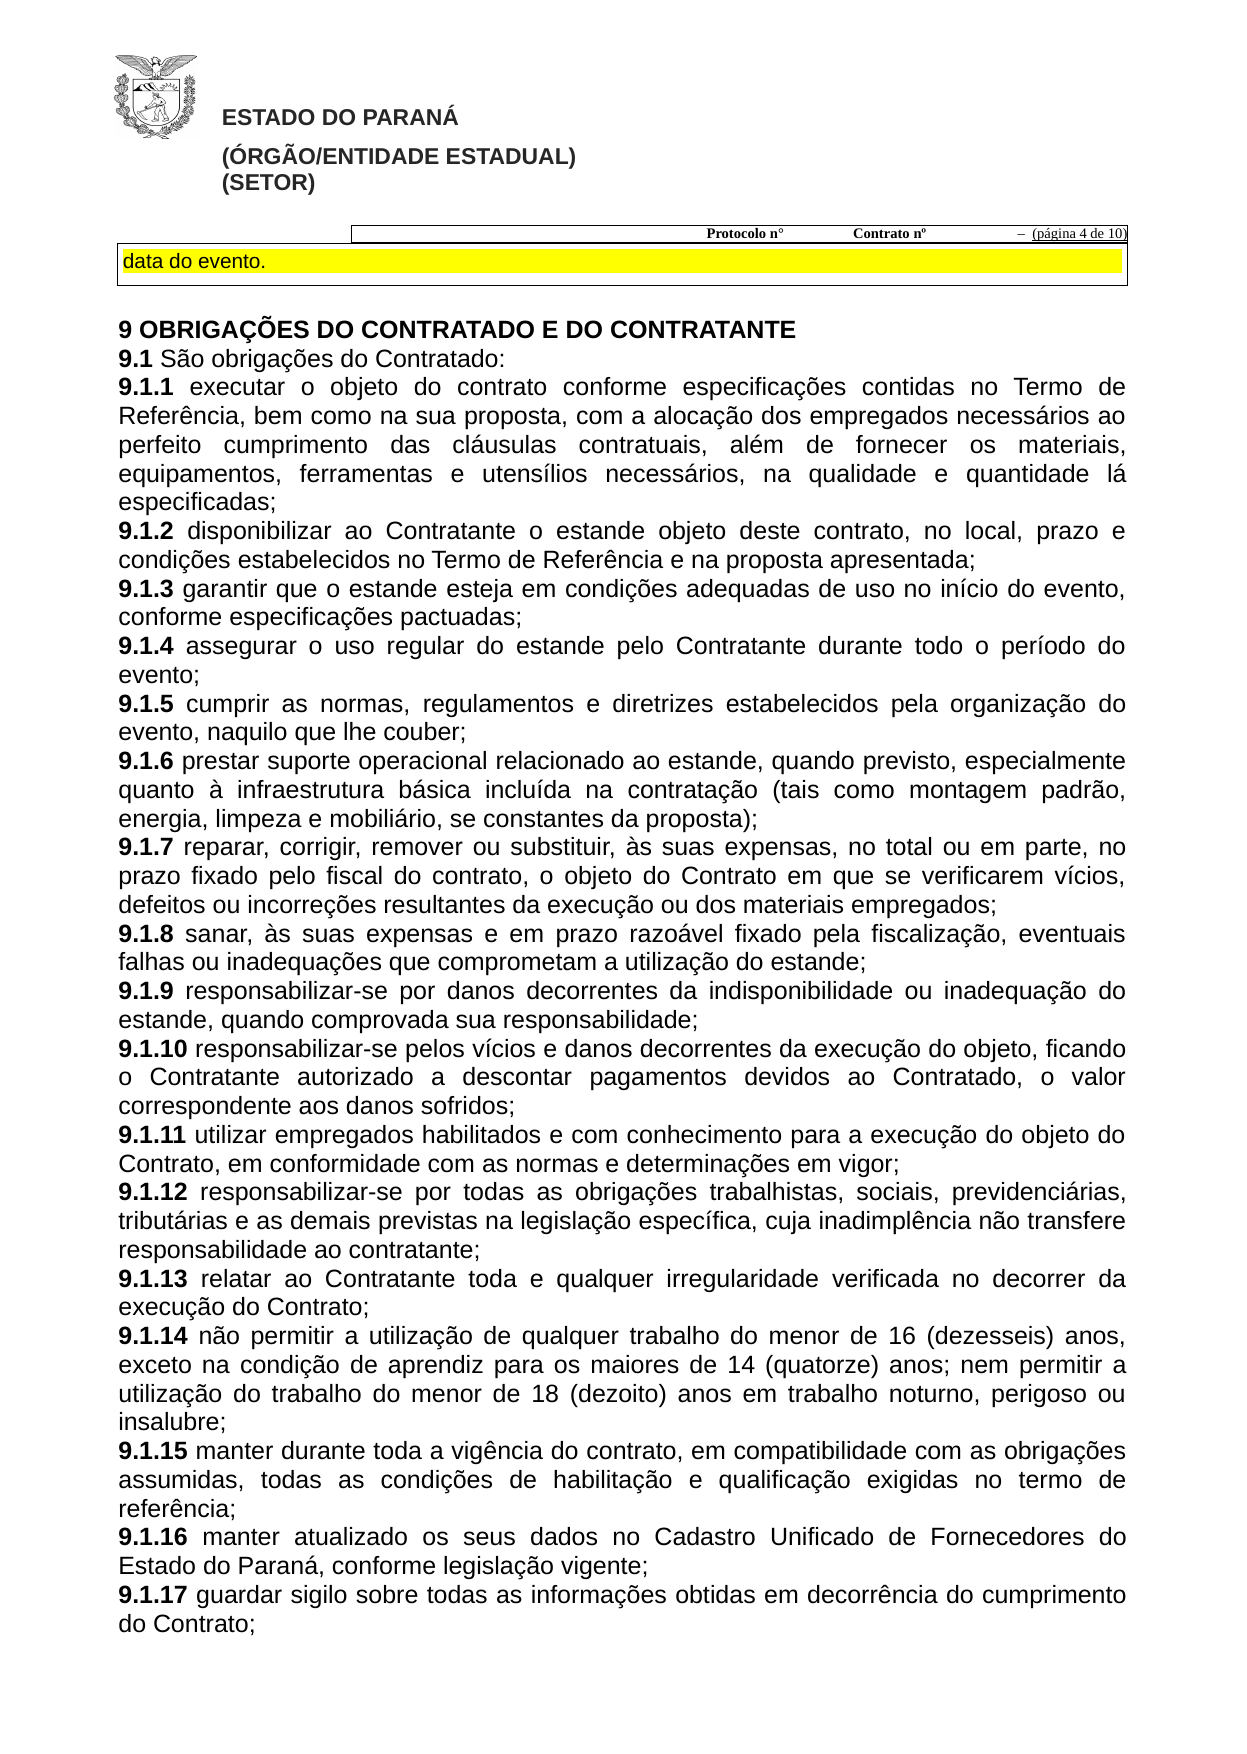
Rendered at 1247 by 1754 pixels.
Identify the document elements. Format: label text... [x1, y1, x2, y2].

text 9.1.7 reparar, corrigir, remover ou substituir, às suas expensas, no total ou em parte, no prazo fixado pelo fiscal do contrato, o objeto do Contrato em que se verificarem vícios, defeitos ou incorreções resultantes da execução ou dos materiais empregados; [118, 832, 1128, 918]
text 9.1.3 garantir que o estande esteja em condições adequadas de uso no início do evento, conforme especificações pactuadas; [118, 573, 1128, 631]
text 9.1.1 executar o objeto do contrato conforme especificações contidas no Termo de Referência, bem como na sua proposta, com a alocação dos empregados necessários ao perfeito cumprimento das cláusulas contratuais, além de fornecer os materiais, equipamentos, ferramentas e utensílios necessários, na qualidade e quantidade lá especificadas; [118, 372, 1128, 516]
picture [113, 54, 199, 140]
text 9.1.2 disponibilizar ao Contratante o estande objeto deste contrato, no local, prazo e condições estabelecidos no Termo de Referência e na proposta apresentada; [118, 516, 1128, 573]
text 9.1.10 responsabilizar-se pelos vícios e danos decorrentes da execução do objeto, ficando o Contratante autorizado a descontar pagamentos devidos ao Contratado, o valor correspondente aos danos sofridos; [118, 1033, 1128, 1120]
text 9.1.4 assegurar o uso regular do estande pelo Contratante durante todo o período do evento; [118, 631, 1128, 688]
text 9.1.5 cumprir as normas, regulamentos e diretrizes estabelecidos pela organização do evento, naquilo que lhe couber; [118, 688, 1128, 746]
table_header data do evento. [118, 244, 1127, 285]
text 9 OBRIGAÇÕES DO CONTRATADO E DO CONTRATANTE [118, 315, 1128, 343]
text 9.1.14 não permitir a utilização de qualquer trabalho do menor de 16 (dezesseis) anos, exceto na condição de aprendiz para os maiores de 14 (quatorze) anos; nem permitir a utilização do trabalho do menor de 18 (dezoito) anos em trabalho noturno, perigoso ou insalubre; [118, 1321, 1128, 1436]
text 9.1.8 sanar, às suas expensas e em prazo razoável fixado pela fiscalização, eventuais falhas ou inadequações que comprometam a utilização do estande; [118, 918, 1128, 976]
text 9.1.13 relatar ao Contratante toda e qualquer irregularidade verificada no decorrer da execução do Contrato; [118, 1263, 1128, 1321]
text 9.1.17 guardar sigilo sobre todas as informações obtidas em decorrência do cumprimento do Contrato; [118, 1580, 1128, 1637]
text 9.1 São obrigações do Contratado: [118, 343, 1128, 372]
text 9.1.15 manter durante toda a vigência do contrato, em compatibilidade com as obrigações assumidas, todas as condições de habilitação e qualificação exigidas no termo de referência; [118, 1436, 1128, 1522]
text 9.1.9 responsabilizar-se por danos decorrentes da indisponibilidade ou inadequação do estande, quando comprovada sua responsabilidade; [118, 976, 1128, 1033]
text 9.1.16 manter atualizado os seus dados no Cadastro Unificado de Fornecedores do Estado do Paraná, conforme legislação vigente; [118, 1522, 1128, 1580]
text 9.1.11 utilizar empregados habilitados e com conhecimento para a execução do objeto do Contrato, em conformidade com as normas e determinações em vigor; [118, 1120, 1128, 1177]
text 9.1.12 responsabilizar-se por todas as obrigações trabalhistas, sociais, previdenciárias, tributárias e as demais previstas na legislação específica, cuja inadimplência não transfere responsabilidade ao contratante; [118, 1177, 1128, 1263]
text 9.1.6 prestar suporte operacional relacionado ao estande, quando previsto, especialmente quanto à infraestrutura básica incluída na contratação (tais como montagem padrão, energia, limpeza e mobiliário, se constantes da proposta); [118, 746, 1128, 832]
